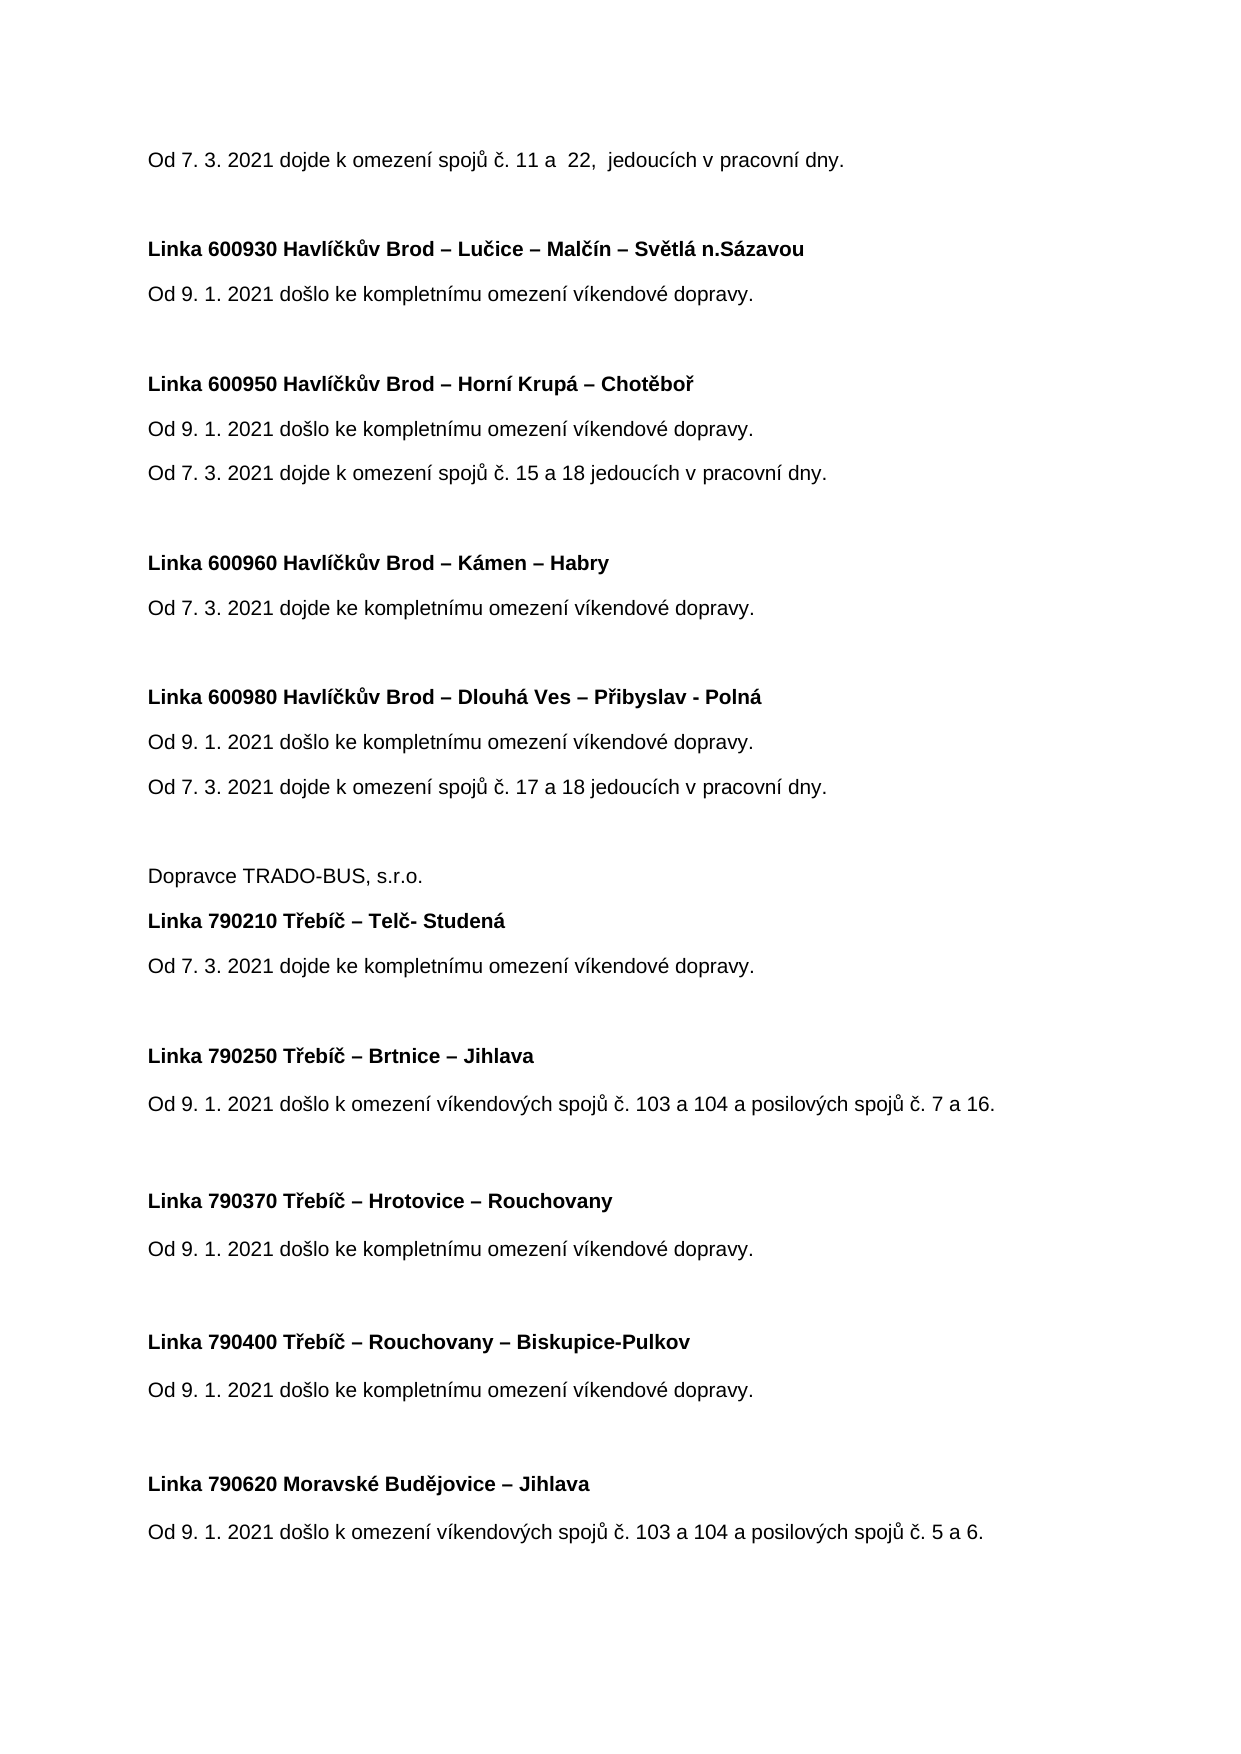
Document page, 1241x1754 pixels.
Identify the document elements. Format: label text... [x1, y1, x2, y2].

text Od 9. 1. 2021 došlo ke kompletnímu omezení víkendové dopravy. [148, 730, 1093, 754]
text Od 7. 3. 2021 dojde k omezení spojů č. 15 a 18 jedoucích v pracovní dny. [148, 461, 1093, 485]
text Linka 790400 Třebíč – Rouchovany – Biskupice-Pulkov [148, 1330, 1093, 1354]
text Od 7. 3. 2021 dojde ke kompletnímu omezení víkendové dopravy. [148, 954, 1093, 978]
text Linka 790370 Třebíč – Hrotovice – Rouchovany [148, 1188, 1093, 1212]
text Linka 790210 Třebíč – Telč- Studená [148, 909, 1093, 933]
text Linka 600980 Havlíčkův Brod – Dlouhá Ves – Přibyslav - Polná [148, 685, 1093, 709]
text Od 9. 1. 2021 došlo k omezení víkendových spojů č. 103 a 104 a posilových spojů č. 5 a 6. [148, 1520, 1093, 1544]
text Linka 600950 Havlíčkův Brod – Horní Krupá – Chotěboř [148, 372, 1093, 396]
text Od 7. 3. 2021 dojde k omezení spojů č. 17 a 18 jedoucích v pracovní dny. [148, 775, 1093, 799]
text Od 7. 3. 2021 dojde k omezení spojů č. 11 a 22, jedoucích v pracovní dny. [148, 148, 1093, 172]
text Dopravce TRADO-BUS, s.r.o. [148, 864, 1093, 888]
text Od 9. 1. 2021 došlo ke kompletnímu omezení víkendové dopravy. [148, 282, 1093, 306]
text Od 9. 1. 2021 došlo ke kompletnímu omezení víkendové dopravy. [148, 1378, 1093, 1402]
text Od 9. 1. 2021 došlo k omezení víkendových spojů č. 103 a 104 a posilových spojů č. 7 a 16. [148, 1092, 1093, 1116]
text Linka 600960 Havlíčkův Brod – Kámen – Habry [148, 551, 1093, 575]
text Linka 790620 Moravské Budějovice – Jihlava [148, 1471, 1093, 1495]
text Od 7. 3. 2021 dojde ke kompletnímu omezení víkendové dopravy. [148, 596, 1093, 619]
text Linka 600930 Havlíčkův Brod – Lučice – Malčín – Světlá n.Sázavou [148, 237, 1093, 261]
text Od 9. 1. 2021 došlo ke kompletnímu omezení víkendové dopravy. [148, 416, 1093, 440]
text Od 9. 1. 2021 došlo ke kompletnímu omezení víkendové dopravy. [148, 1237, 1093, 1261]
text Linka 790250 Třebíč – Brtnice – Jihlava [148, 1043, 1093, 1067]
